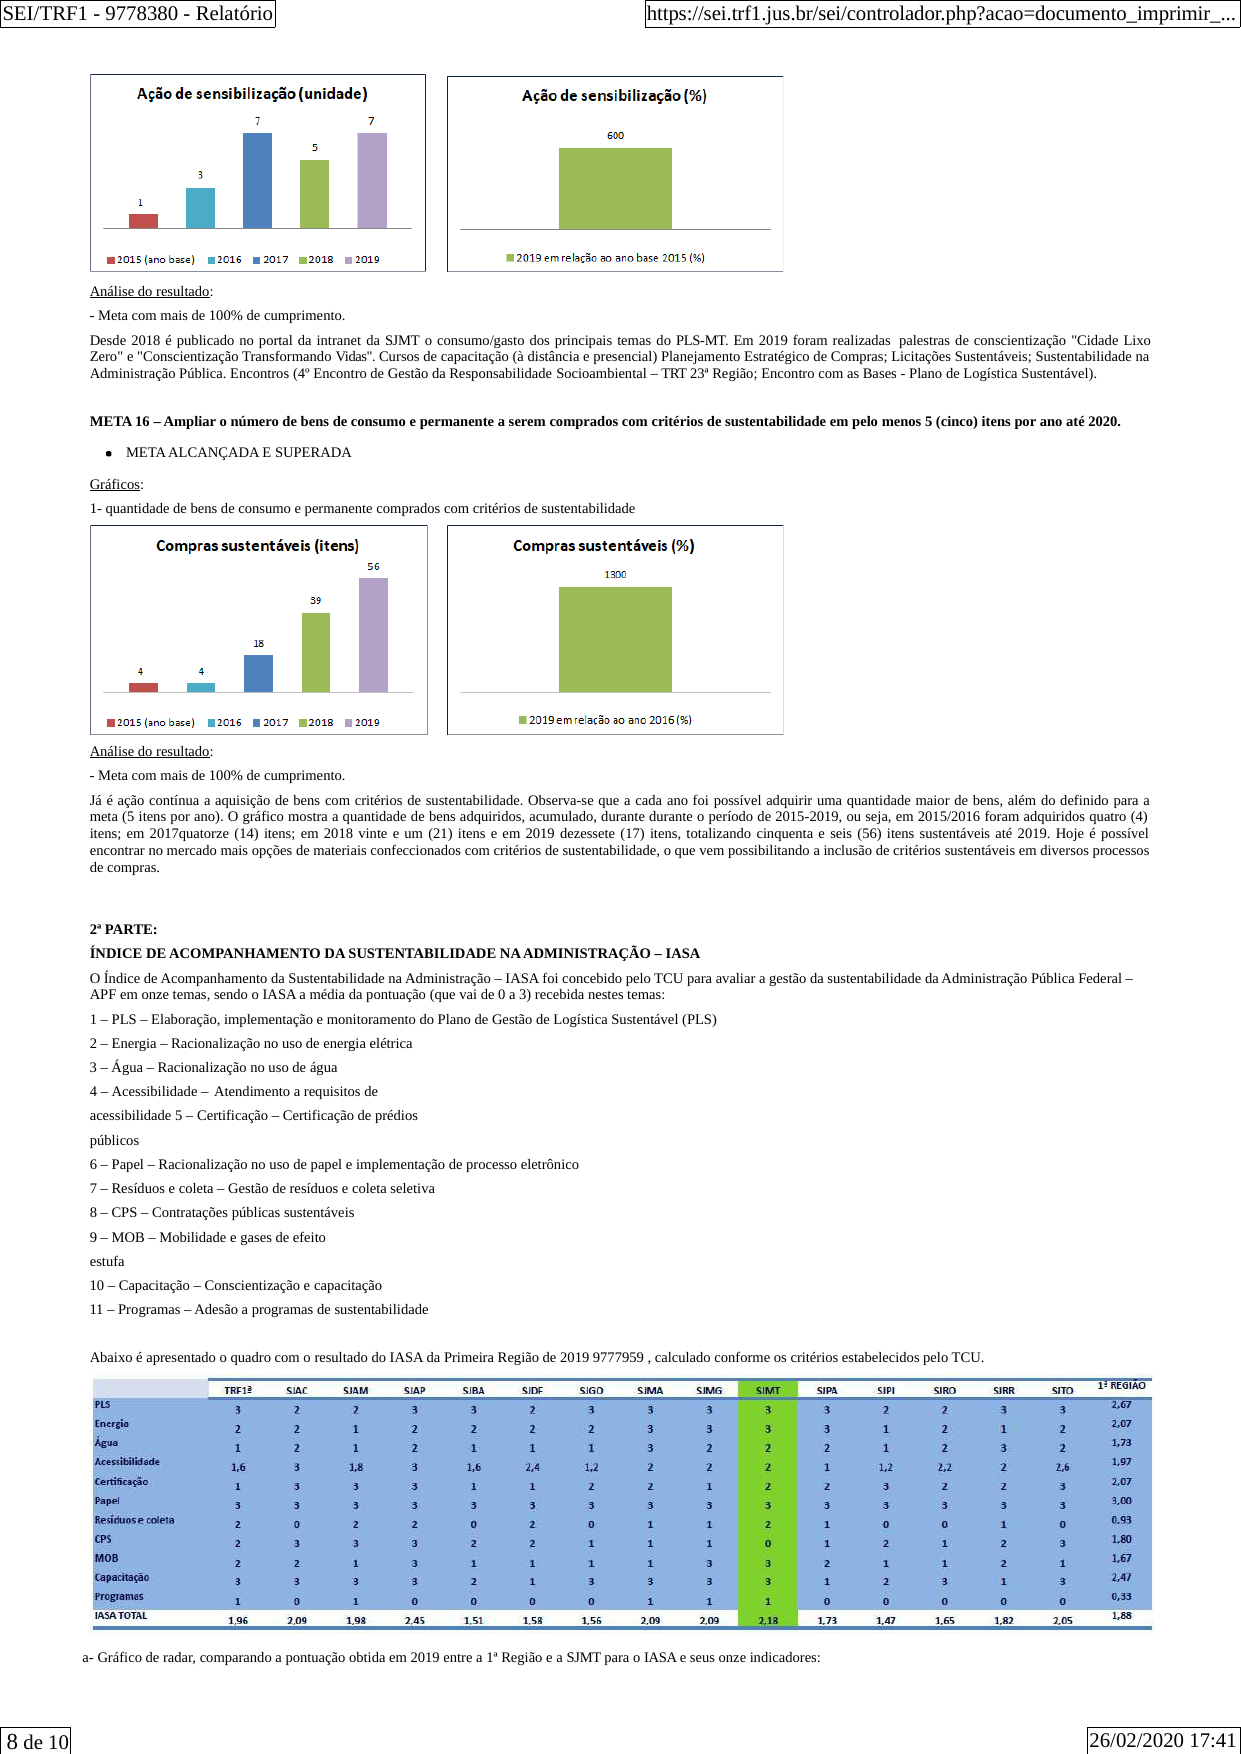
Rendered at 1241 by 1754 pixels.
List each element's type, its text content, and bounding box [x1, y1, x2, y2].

text Desde 2018 é publicado no portal da intranet da SJMT o consumo/gasto dos principais temas do PLS-MT. Em 2019 foram realizadas palestras de conscientização "Cidade Lixo Zero" e "Conscientização Transformando Vidas". Cursos de capacitação (à distância e presencial) Planejamento Estratégico de Compras; Licitações Sustentáveis; Sustentabilidade na Administração Pública. Encontros (4º Encontro de Gestão da Responsabilidade Socioambiental – TRT 23ª Região; Encontro com as Bases - Plano de Logística Sustentável). [89, 331, 1151, 382]
text ÍNDICE DE ACOMPANHAMENTO DA SUSTENTABILIDADE NA ADMINISTRAÇÃO – IASA [89, 945, 1169, 962]
text Já é ação contínua a aquisição de bens com critérios de sustentabilidade. Observa-se que a cada ano foi possível adquirir uma quantidade maior de bens, além do definido para a meta (5 itens por ano). O gráfico mostra a quantidade de bens adquiridos, acumulado, durante durante o período de 2015-2019, ou seja, em 2015/2016 foram adquiridos quatro (4) itens; em 2017quatorze (14) itens; em 2018 vinte e um (21) itens e em 2019 dezessete (17) itens, totalizando cinquenta e seis (56) itens sustentáveis até 2019. Hoje é possível encontrar no mercado mais opções de materiais confeccionados com critérios de sustentabilidade, o que vem possibilitando a inclusão de critérios sustentáveis em diversos processos de compras. [89, 791, 1151, 875]
text 1 – PLS – Elaboração, implementação e monitoramento do Plano de Gestão de Logística Sustentável (PLS) 2 – Energia – Racionalização no uso de energia elétrica [89, 1010, 720, 1051]
list Meta com mais de 100% de cumprimento. [89, 307, 1169, 324]
text Análise do resultado: [89, 283, 1169, 299]
picture [90, 525, 784, 735]
subtitle META 16 – Ampliar o número de bens de consumo e permanente a serem comprados com critérios de sustentabilidade em pelo menos 5 (cinco) itens por ano até 2020. [89, 413, 1169, 430]
subtitle 2ª PARTE: [89, 921, 1169, 938]
text 1- quantidade de bens de consumo e permanente comprados com critérios de sustentabilidade [89, 500, 1169, 517]
text 8 – CPS – Contratações públicas sustentáveis 9 – MOB – Mobilidade e gases de efeito estufa [89, 1204, 363, 1269]
list Meta com mais de 100% de cumprimento. [89, 767, 1169, 784]
picture [90, 74, 784, 272]
text META ALCANÇADA E SUPERADA [126, 444, 1169, 461]
text Abaixo é apresentado o quadro com o resultado do IASA da Primeira Região de 2019 9777959 , calculado conforme os critérios estabelecidos pelo TCU. [89, 1349, 1169, 1366]
list Gráfico de radar, comparando a pontuação obtida em 2019 entre a 1ª Região e a SJMT para o IASA e seus onze indicadores: [82, 1649, 1169, 1666]
list – Acessibilidade – Atendimento a requisitos de acessibilidade 5 – Certificação – Certificação de prédios públicos [89, 1083, 461, 1148]
list – Programas – Adesão a programas de sustentabilidade [89, 1301, 1169, 1317]
text Análise do resultado: [89, 525, 1169, 759]
list – Água – Racionalização no uso de água [89, 1059, 1169, 1076]
picture [89, 1373, 1155, 1634]
text 6 – Papel – Racionalização no uso de papel e implementação de processo eletrônico 7 – Resíduos e coleta – Gestão de resíduos e coleta seletiva [89, 1156, 582, 1197]
text O Índice de Acompanhamento da Sustentabilidade na Administração – IASA foi concebido pelo TCU para avaliar a gestão da sustentabilidade da Administração Pública Federal – APF em onze temas, sendo o IASA a média da pontuação (que vai de 0 a 3) recebida nestes temas: [89, 969, 1150, 1003]
list – Capacitação – Conscientização e capacitação [89, 1277, 1169, 1294]
text Gráficos: [89, 476, 1169, 493]
